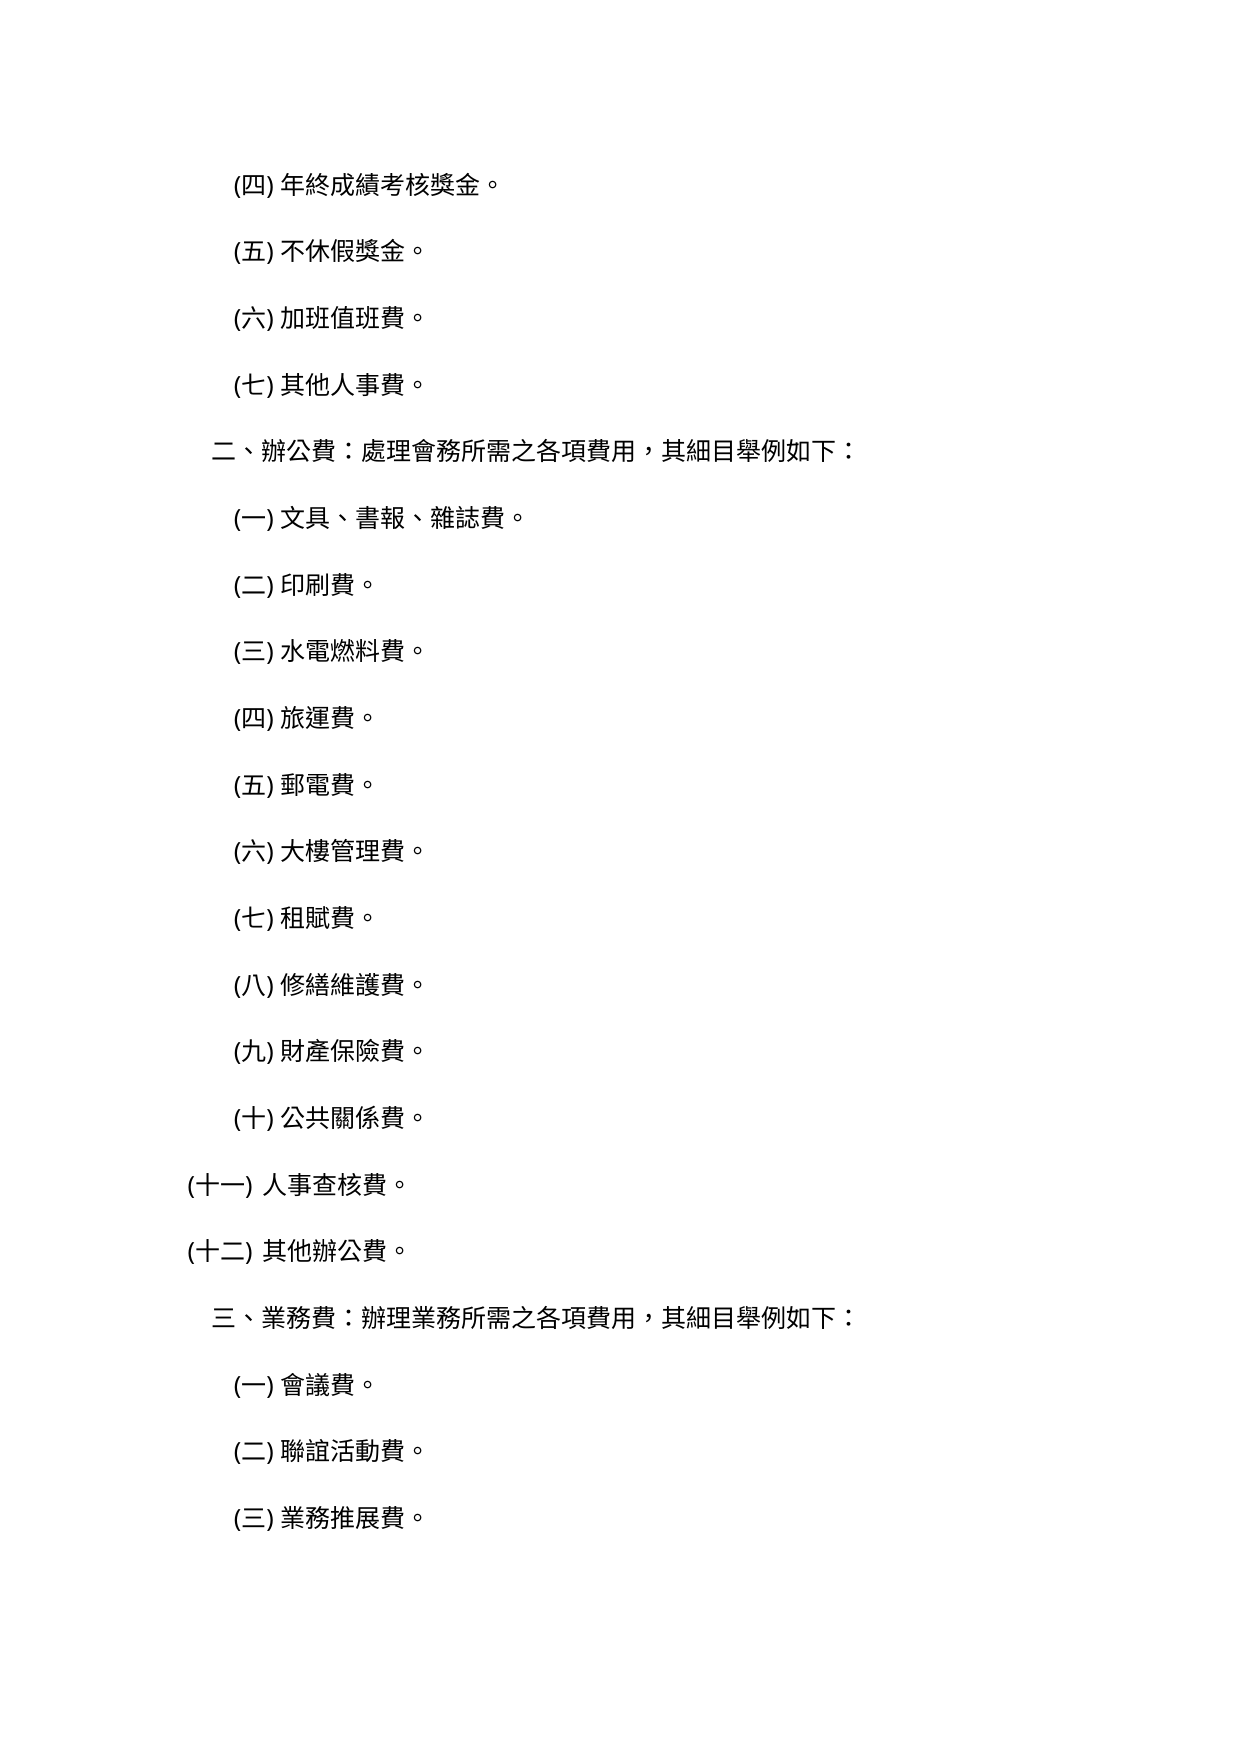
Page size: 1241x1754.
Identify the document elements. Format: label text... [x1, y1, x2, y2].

text (七) 其他人事費。 [234, 364, 1053, 402]
text (十二) 其他辦公費。 [187, 1231, 1053, 1269]
text (二) 印刷費。 [234, 564, 1053, 602]
text (四) 年終成績考核獎金。 [234, 164, 1053, 202]
text (十) 公共關係費。 [234, 1098, 1053, 1135]
text (五) 不休假獎金。 [234, 231, 1053, 269]
text (十一) 人事查核費。 [187, 1164, 1053, 1202]
text (六) 大樓管理費。 [234, 831, 1053, 869]
text (三) 水電燃料費。 [234, 631, 1053, 669]
text (七) 租賦費。 [234, 898, 1053, 935]
text 二、辦公費：處理會務所需之各項費用，其細目舉例如下： [211, 431, 1053, 469]
text (四) 旅運費。 [234, 698, 1053, 735]
text (八) 修繕維護費。 [234, 964, 1053, 1002]
text (一) 會議費。 [234, 1364, 1053, 1402]
text (一) 文具、書報、雜誌費。 [234, 498, 1053, 535]
text (二) 聯誼活動費。 [234, 1431, 1053, 1469]
text (三) 業務推展費。 [234, 1498, 1053, 1535]
text (九) 財產保險費。 [234, 1031, 1053, 1069]
text (五) 郵電費。 [234, 764, 1053, 802]
text (六) 加班值班費。 [234, 298, 1053, 335]
text 三、業務費：辦理業務所需之各項費用，其細目舉例如下： [211, 1298, 1053, 1335]
